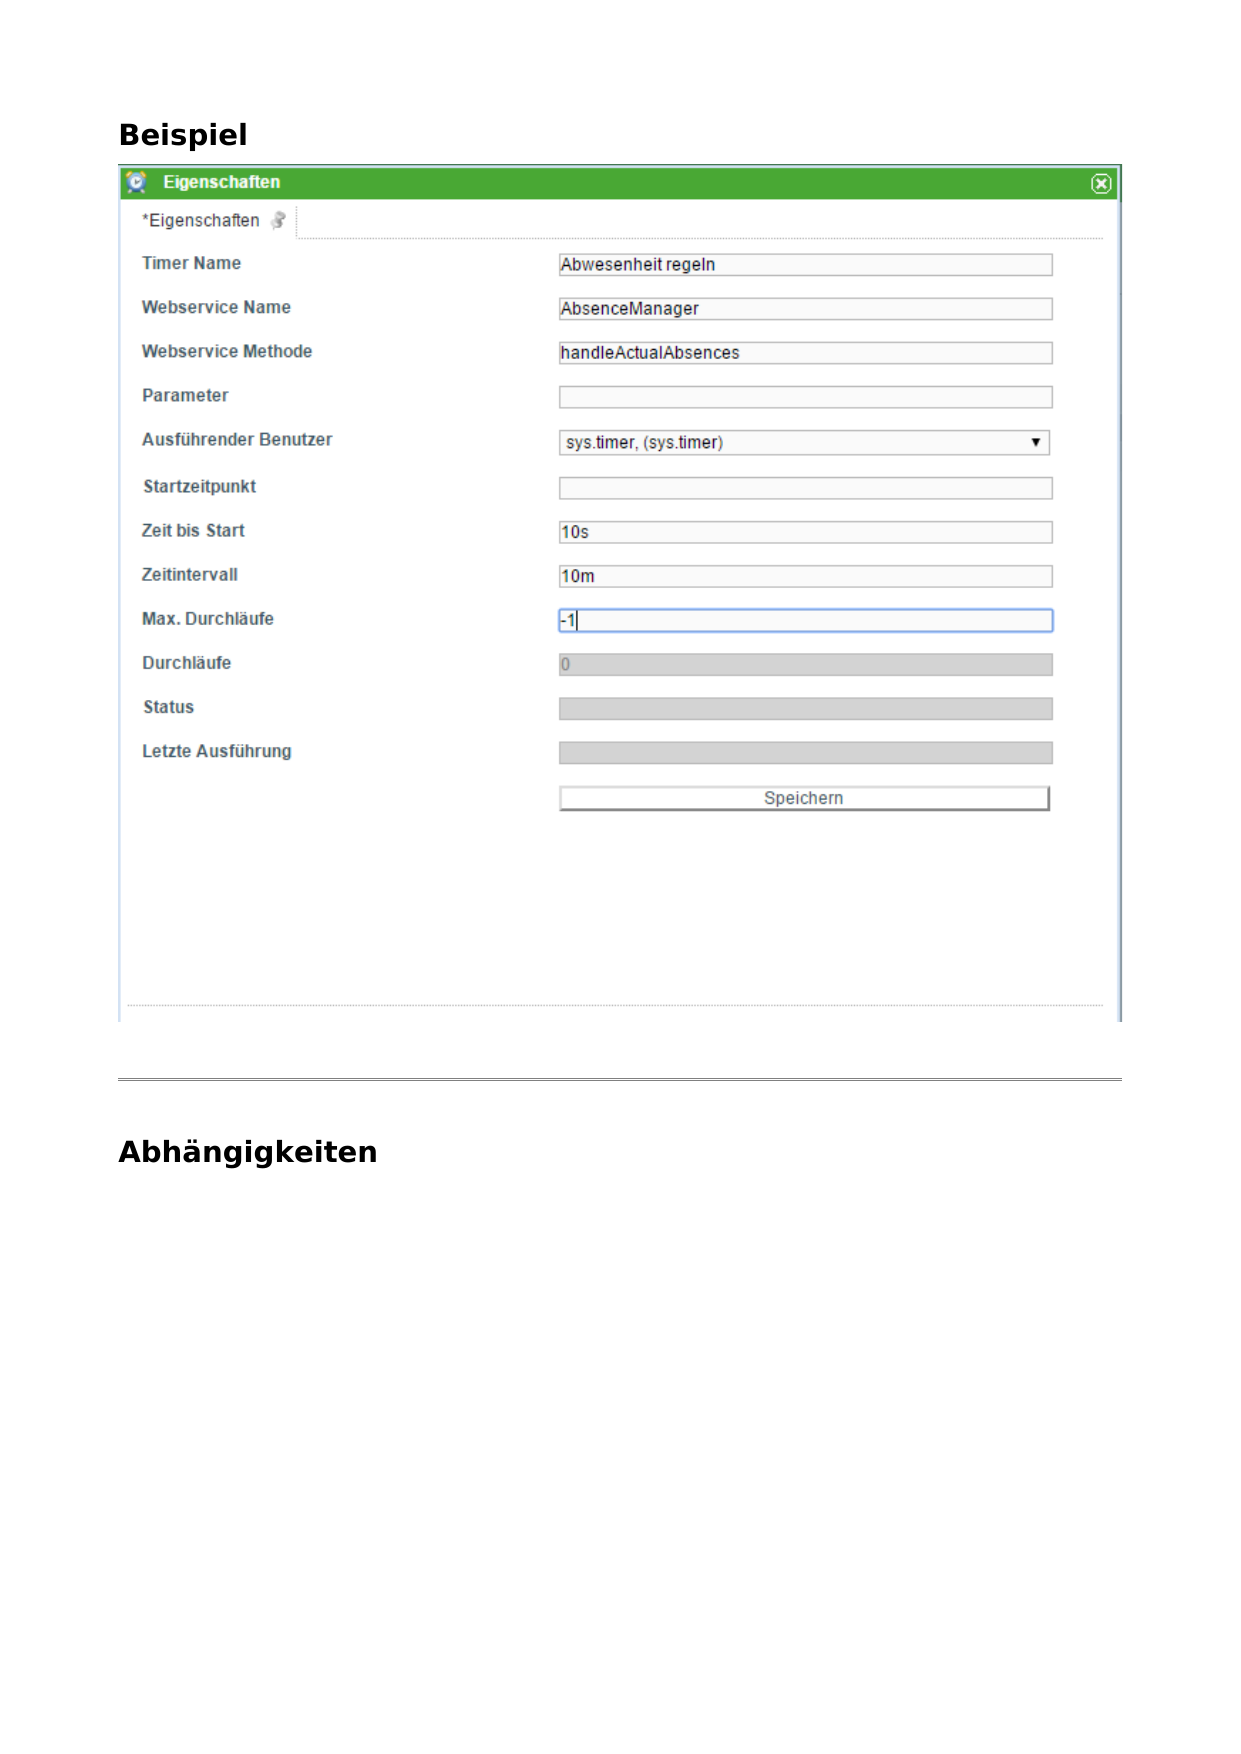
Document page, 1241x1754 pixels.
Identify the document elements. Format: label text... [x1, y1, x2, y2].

subtitle Beispiel [118, 118, 1122, 152]
subtitle Abhängigkeiten [118, 1135, 1122, 1169]
picture [118, 164, 1123, 1022]
